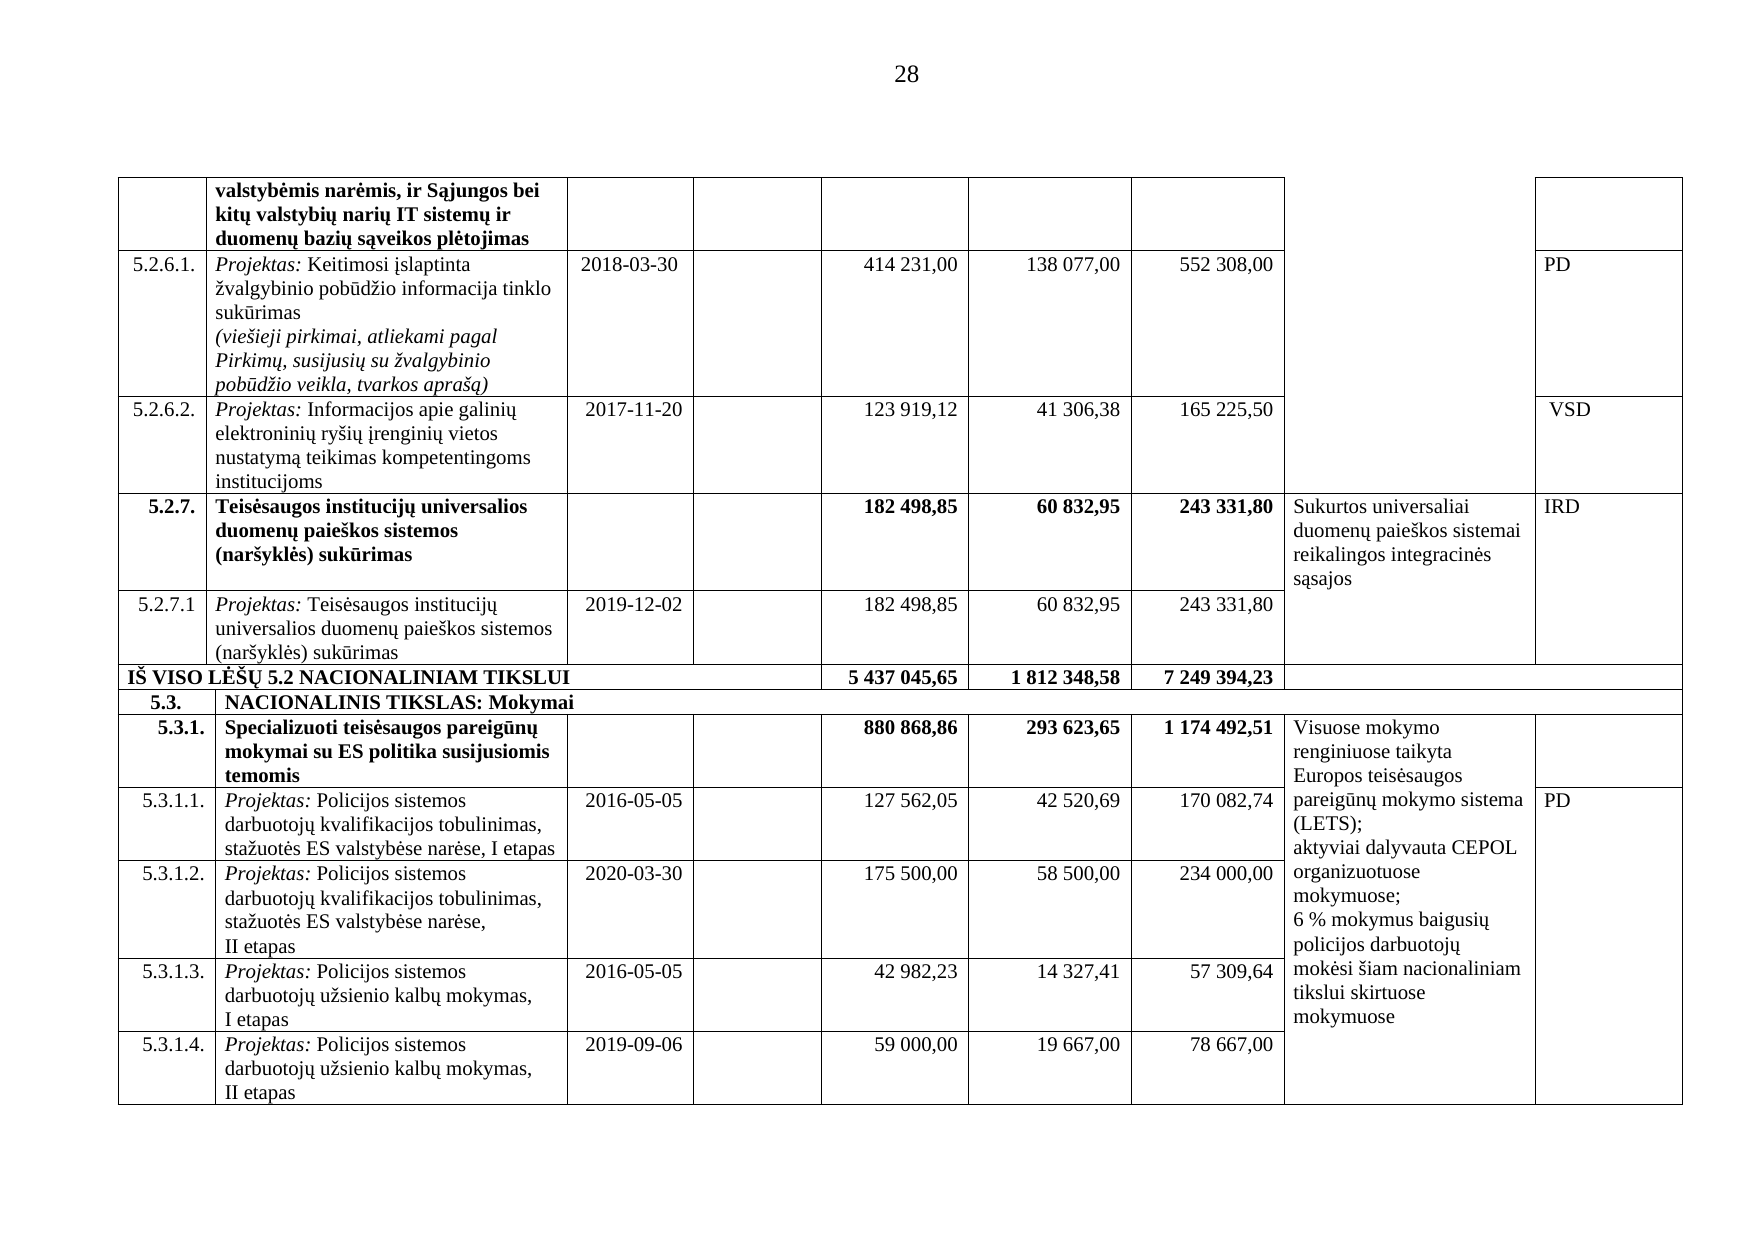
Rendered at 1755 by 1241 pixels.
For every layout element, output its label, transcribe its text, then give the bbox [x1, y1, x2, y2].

table_cell 1 174 492,51 [1132, 715, 1284, 787]
table_cell [694, 397, 821, 493]
table_cell Sukurtos universaliai duomenų paieškos sistemai reikalingos integracinės sąsajos [1285, 494, 1535, 590]
table_cell 552 308,00 [1132, 251, 1284, 396]
table_cell 243 331,80 [1132, 494, 1284, 590]
table_cell 5.3.1. [119, 715, 215, 787]
table_cell 60 832,95 [969, 591, 1131, 664]
table_cell [1132, 178, 1284, 250]
table_cell 170 082,74 [1132, 788, 1284, 860]
table_cell 2018-03-30 [568, 251, 693, 396]
table_cell [1536, 590, 1682, 664]
table_cell [694, 861, 821, 958]
table_cell IRD [1536, 494, 1682, 590]
table_cell Projektas: Policijos sistemos darbuotojų užsienio kalbų mokymas, II etapas [216, 1032, 567, 1104]
table_cell Projektas: Policijos sistemos darbuotojų užsienio kalbų mokymas, I etapas [216, 959, 567, 1031]
table_cell 5.3.1.1. [119, 788, 215, 860]
table_cell 5.2.6.2. [119, 397, 206, 493]
table_cell [694, 251, 821, 396]
table_cell 2016-05-05 [568, 788, 693, 860]
table_cell Projektas: Informacijos apie galinių elektroninių ryšių įrenginių vietos nustatymą teikimas kompetentingoms institucijoms [207, 397, 567, 493]
table_cell 7 249 394,23 [1132, 665, 1284, 689]
table_cell 59 000,00 [822, 1032, 968, 1104]
table_cell Projektas: Keitimosi įslaptinta žvalgybinio pobūdžio informacija tinklo sukūrimas (viešieji pirkimai, atliekami pagal Pirkimų, susijusių su žvalgybinio pobūdžio veikla, tvarkos aprašą) [207, 251, 567, 396]
table_cell 58 500,00 [969, 861, 1131, 958]
table_cell [694, 591, 821, 664]
table_cell PD [1536, 251, 1682, 396]
table_cell 243 331,80 [1132, 591, 1284, 664]
table_cell 175 500,00 [822, 861, 968, 958]
table_cell 42 520,69 [969, 788, 1131, 860]
table_cell 5.3.1.2. [119, 861, 215, 958]
table_cell [694, 1032, 821, 1104]
table_cell 2019-12-02 [568, 591, 693, 664]
table_cell 57 309,64 [1132, 959, 1284, 1031]
table_cell 2017-11-20 [568, 397, 693, 493]
table_cell 127 562,05 [822, 788, 968, 860]
table_cell 14 327,41 [969, 959, 1131, 1031]
table_cell 138 077,00 [969, 251, 1131, 396]
table_cell 78 667,00 [1132, 1032, 1284, 1104]
table_cell 5 437 045,65 [822, 665, 968, 689]
table_cell 5.3.1.3. [119, 959, 215, 1031]
table_cell [1285, 665, 1682, 689]
table_cell [694, 178, 821, 250]
table_cell 234 000,00 [1132, 861, 1284, 958]
table_cell Projektas: Teisėsaugos institucijų universalios duomenų paieškos sistemos (naršyklės) sukūrimas [207, 591, 567, 664]
table_cell 42 982,23 [822, 959, 968, 1031]
table_cell [1285, 250, 1535, 396]
table_cell 19 667,00 [969, 1032, 1131, 1104]
table_cell Visuose mokymo renginiuose taikyta Europos teisėsaugos pareigūnų mokymo sistema (LETS); aktyviai dalyvauta CEPOL organizuotuose mokymuose; 6 % mokymus baigusių policijos darbuotojų mokėsi šiam nacionaliniam tikslui skirtuose mokymuose [1285, 715, 1535, 1104]
table_cell [1285, 590, 1535, 664]
table_cell 5.3.1.4. [119, 1032, 215, 1104]
table_cell valstybėmis narėmis, ir Sąjungos bei kitų valstybių narių IT sistemų ir duomenų bazių sąveikos plėtojimas [207, 178, 567, 250]
table_cell 293 623,65 [969, 715, 1131, 787]
table_cell 182 498,85 [822, 494, 968, 590]
table_cell 5.2.7.1 [119, 591, 206, 664]
table_cell [1536, 178, 1682, 250]
table_cell 880 868,86 [822, 715, 968, 787]
table_cell [1285, 396, 1535, 493]
table_cell [694, 494, 821, 590]
table_cell 41 306,38 [969, 397, 1131, 493]
table_cell 182 498,85 [822, 591, 968, 664]
table_cell Specializuoti teisėsaugos pareigūnų mokymai su ES politika susijusiomis temomis [216, 715, 567, 787]
table_cell [568, 715, 693, 787]
table_cell [694, 959, 821, 1031]
table_cell 165 225,50 [1132, 397, 1284, 493]
table_cell [969, 178, 1131, 250]
table_cell 2016-05-05 [568, 959, 693, 1031]
table_cell [119, 178, 206, 250]
table_cell [1536, 715, 1682, 787]
table_cell 414 231,00 [822, 251, 968, 396]
table_cell 5.2.6.1. [119, 251, 206, 396]
table_cell 5.2.7. [119, 494, 206, 590]
table_cell [822, 178, 968, 250]
table_cell [694, 788, 821, 860]
table_cell [1285, 177, 1535, 250]
table_cell 60 832,95 [969, 494, 1131, 590]
table_cell 123 919,12 [822, 397, 968, 493]
table_cell 2019-09-06 [568, 1032, 693, 1104]
table_cell 5.3. [119, 690, 215, 714]
table_cell Teisėsaugos institucijų universalios duomenų paieškos sistemos (naršyklės) sukūrimas [207, 494, 567, 590]
table_cell 1 812 348,58 [969, 665, 1131, 689]
table_cell IŠ VISO LĖŠŲ 5.2 NACIONALINIAM TIKSLUI [119, 665, 821, 689]
table_cell Projektas: Policijos sistemos darbuotojų kvalifikacijos tobulinimas, stažuotės ES valstybėse narėse, II etapas [216, 861, 567, 958]
table_cell Projektas: Policijos sistemos darbuotojų kvalifikacijos tobulinimas, stažuotės ES valstybėse narėse, I etapas [216, 788, 567, 860]
table_cell NACIONALINIS TIKSLAS: Mokymai [216, 690, 1682, 714]
table_cell VSD [1536, 397, 1682, 493]
table_cell [568, 178, 693, 250]
table_cell PD [1536, 788, 1682, 1104]
table_cell [568, 494, 693, 590]
table_cell [694, 715, 821, 787]
table_cell 2020-03-30 [568, 861, 693, 958]
